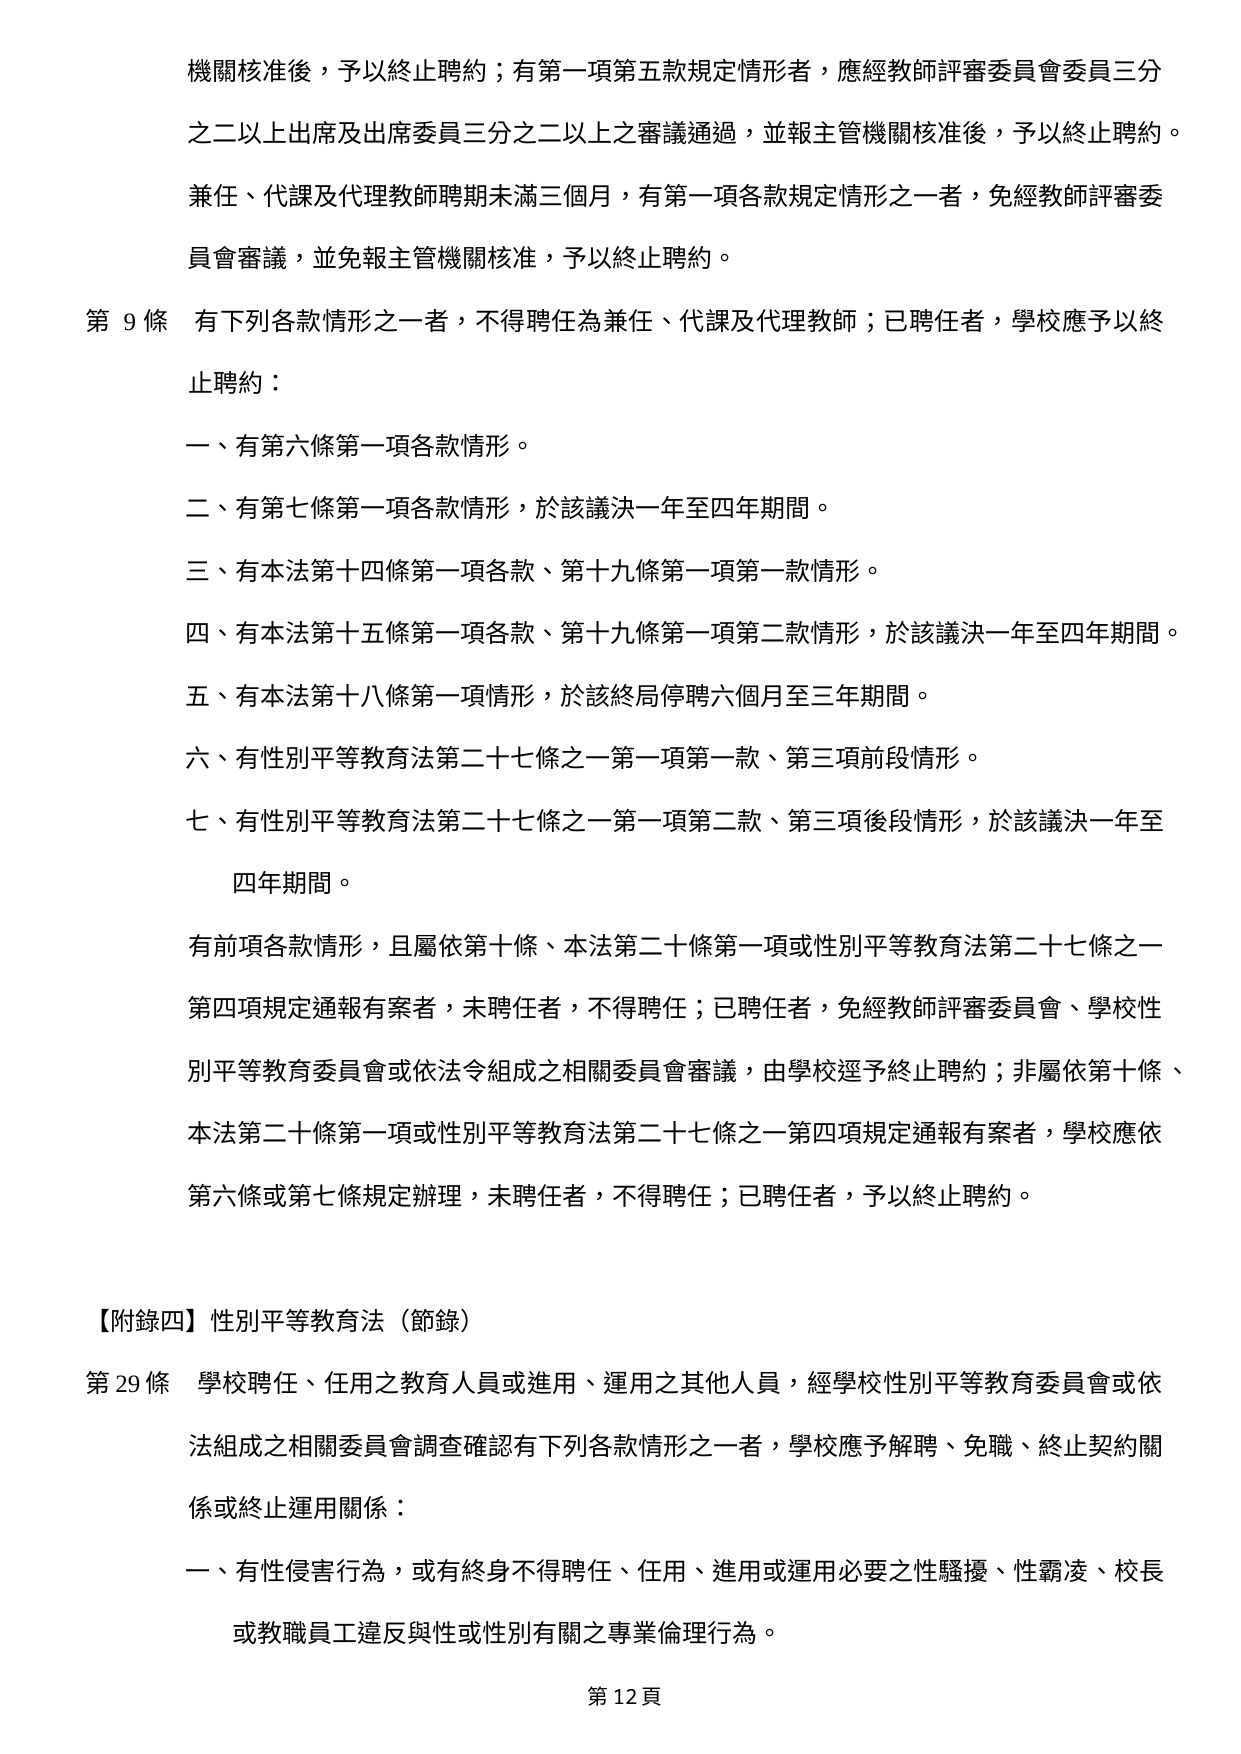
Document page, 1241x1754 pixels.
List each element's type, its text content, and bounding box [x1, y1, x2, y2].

text 二、有第七條第一項各款情形，於該議決一年至四年期間。 [185, 465, 1165, 527]
text 五、有本法第十八條第一項情形，於該終局停聘六個月至三年期間。 [185, 652, 1165, 715]
text 兼任、代課及代理教師聘期在三個月以上，有第一項第三款或第四款規定情形之一者，應經教師評審委員會委員三分之二以上出席及出席委員二分之一以上之審議通過，並報主管機關核准後，予以終止聘約；有第一項第五款規定情形者，應經教師評審委員會委員三分之二以上出席及出席委員三分之二以上之審議通過，並報主管機關核准後，予以終止聘約。 [188, 27, 1165, 152]
text 一、有性侵害行為，或有終身不得聘任、任用、進用或運用必要之性騷擾、性霸凌、校長或教職員工違反與性或性別有關之專業倫理行為。 [185, 1527, 1165, 1652]
text 一、有第六條第一項各款情形。 [185, 402, 1165, 465]
text 兼任、代課及代理教師聘期未滿三個月，有第一項各款規定情形之一者，免經教師評審委員會審議，並免報主管機關核准，予以終止聘約。 [188, 152, 1165, 277]
text 三、有本法第十四條第一項各款、第十九條第一項第一款情形。 [185, 527, 1165, 590]
text 【附錄四】性別平等教育法（節錄） [85, 1277, 1165, 1340]
text 四、有本法第十五條第一項各款、第十九條第一項第二款情形，於該議決一年至四年期間。 [185, 590, 1165, 652]
text 第29條 學校聘任、任用之教育人員或進用、運用之其他人員，經學校性別平等教育委員會或依法組成之相關委員會調查確認有下列各款情形之一者，學校應予解聘、免職、終止契約關係或終止運用關係： [85, 1340, 1165, 1527]
text 有前項各款情形，且屬依第十條、本法第二十條第一項或性別平等教育法第二十七條之一第四項規定通報有案者，未聘任者，不得聘任；已聘任者，免經教師評審委員會、學校性別平等教育委員會或依法令組成之相關委員會審議，由學校逕予終止聘約；非屬依第十條、本法第二十條第一項或性別平等教育法第二十七條之一第四項規定通報有案者，學校應依第六條或第七條規定辦理，未聘任者，不得聘任；已聘任者，予以終止聘約。 [188, 902, 1165, 1215]
text 六、有性別平等教育法第二十七條之一第一項第一款、第三項前段情形。 [185, 715, 1165, 777]
text 第 9 條 有下列各款情形之一者，不得聘任為兼任、代課及代理教師；已聘任者，學校應予以終止聘約： [85, 277, 1165, 402]
text 七、有性別平等教育法第二十七條之一第一項第二款、第三項後段情形，於該議決一年至四年期間。 [185, 777, 1165, 902]
